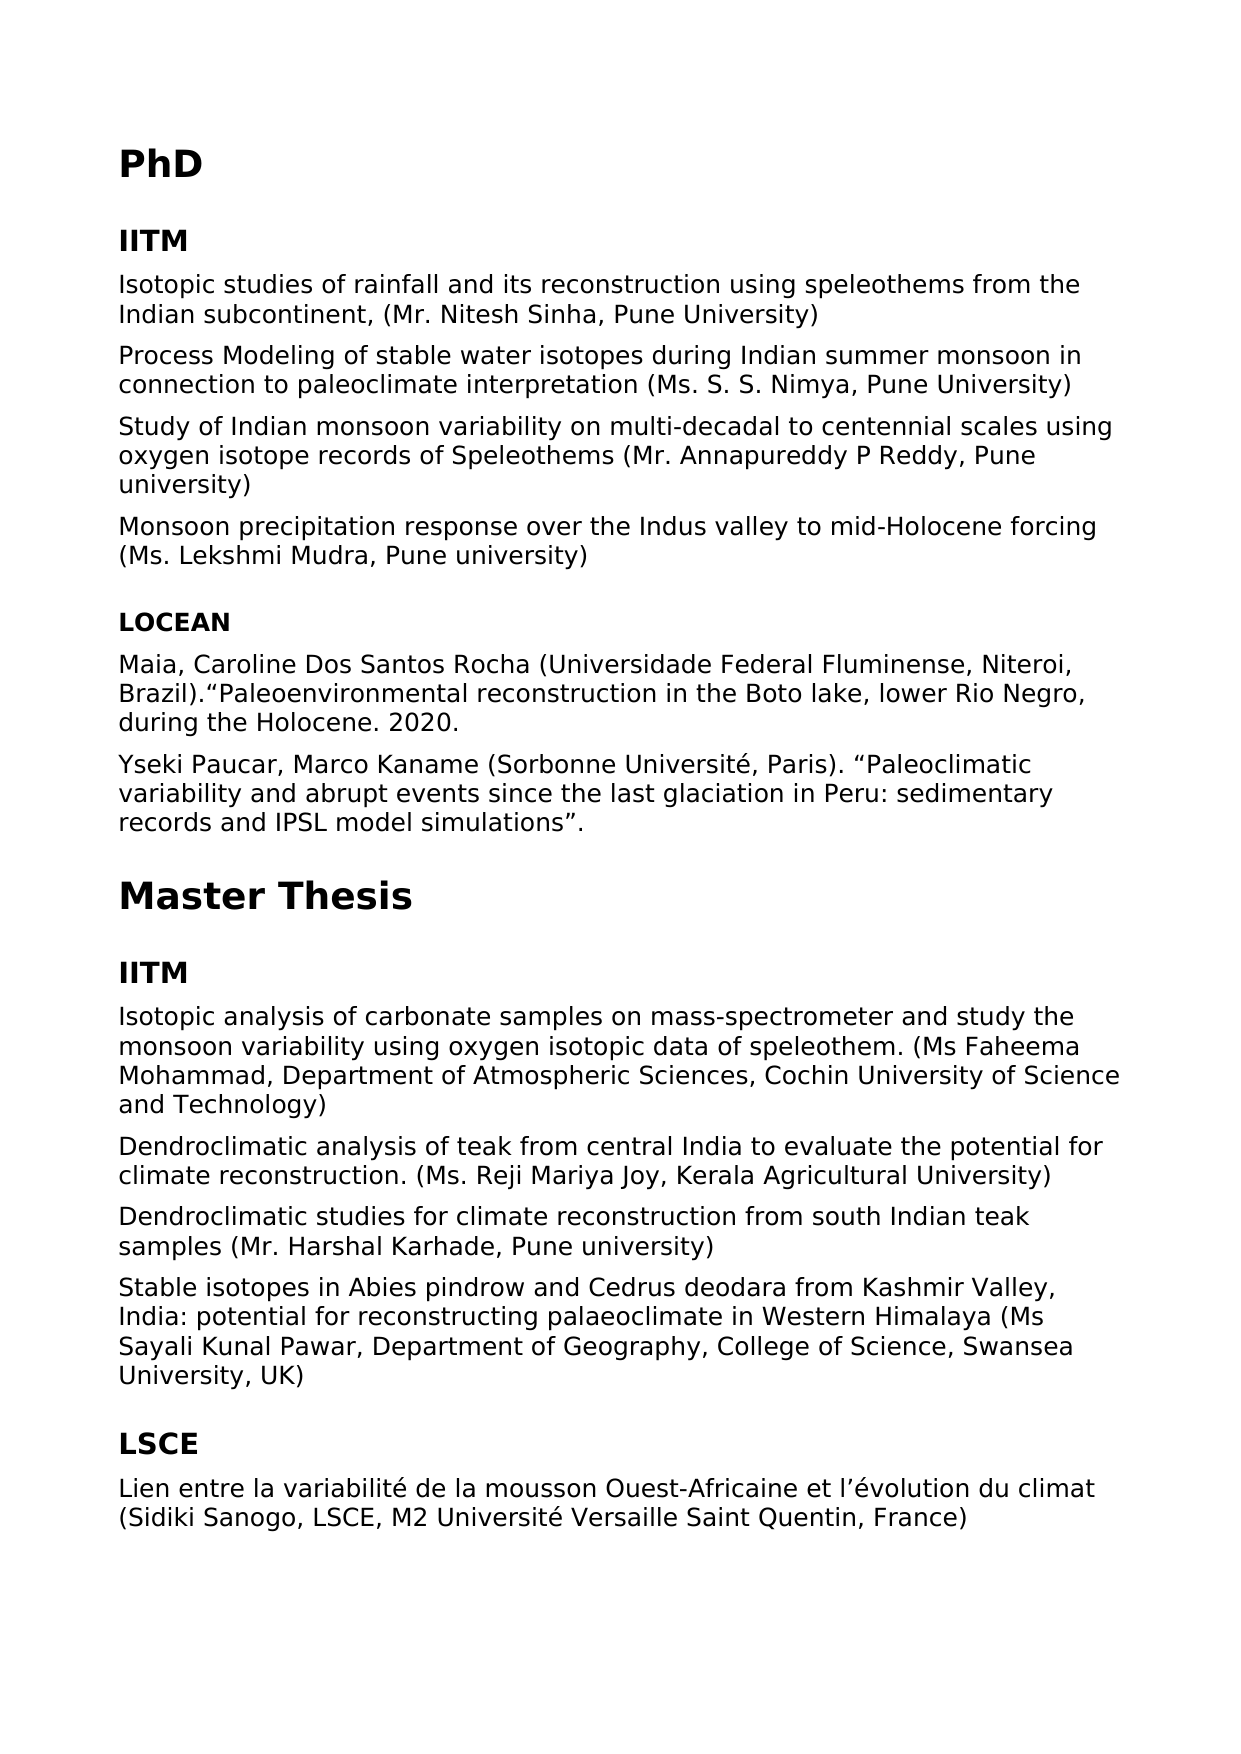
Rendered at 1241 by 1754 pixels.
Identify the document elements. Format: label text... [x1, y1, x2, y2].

subtitle LSCE [118, 1427, 1122, 1461]
subtitle PhD [118, 143, 1122, 187]
text Monsoon precipitation response over the Indus valley to mid-Holocene forcing (Ms. Lekshmi Mudra, Pune university) [118, 512, 1122, 571]
text Yseki Paucar, Marco Kaname (Sorbonne Université, Paris). “Paleoclimatic variability and abrupt events since the last glaciation in Peru: sedimentary records and IPSL model simulations”. [118, 750, 1122, 837]
text Study of Indian monsoon variability on multi-decadal to centennial scales using oxygen isotope records of Speleothems (Mr. Annapureddy P Reddy, Pune university) [118, 412, 1122, 500]
text Isotopic analysis of carbonate samples on mass-spectrometer and study the monsoon variability using oxygen isotopic data of speleothem. (Ms Faheema Mohammad, Department of Atmospheric Sciences, Cochin University of Science and Technology) [118, 1002, 1122, 1119]
text Process Modeling of stable water isotopes during Indian summer monsoon in connection to paleoclimate interpretation (Ms. S. S. Nimya, Pune University) [118, 342, 1122, 400]
text Dendroclimatic studies for climate reconstruction from south Indian teak samples (Mr. Harshal Karhade, Pune university) [118, 1202, 1122, 1261]
subtitle Master Thesis [118, 875, 1122, 918]
subtitle IITM [118, 956, 1122, 990]
subtitle LOCEAN [118, 608, 1122, 637]
text Dendroclimatic analysis of teak from central India to evaluate the potential for climate reconstruction. (Ms. Reji Mariya Joy, Kerala Agricultural University) [118, 1132, 1122, 1190]
text Stable isotopes in Abies pindrow and Cedrus deodara from Kashmir Valley, India: potential for reconstructing palaeoclimate in Western Himalaya (Ms Sayali Kunal Pawar, Department of Geography, College of Science, Swansea University, UK) [118, 1273, 1122, 1390]
subtitle IITM [118, 224, 1122, 258]
text Lien entre la variabilité de la mousson Ouest-Africaine et l’évolution du climat (Sidiki Sanogo, LSCE, M2 Université Versaille Saint Quentin, France) [118, 1474, 1122, 1532]
text Isotopic studies of rainfall and its reconstruction using speleothems from the Indian subcontinent, (Mr. Nitesh Sinha, Pune University) [118, 271, 1122, 329]
text Maia, Caroline Dos Santos Rocha (Universidade Federal Fluminense, Niteroi, Brazil).“Paleoenvironmental reconstruction in the Boto lake, lower Rio Negro, during the Holocene. 2020. [118, 650, 1122, 737]
